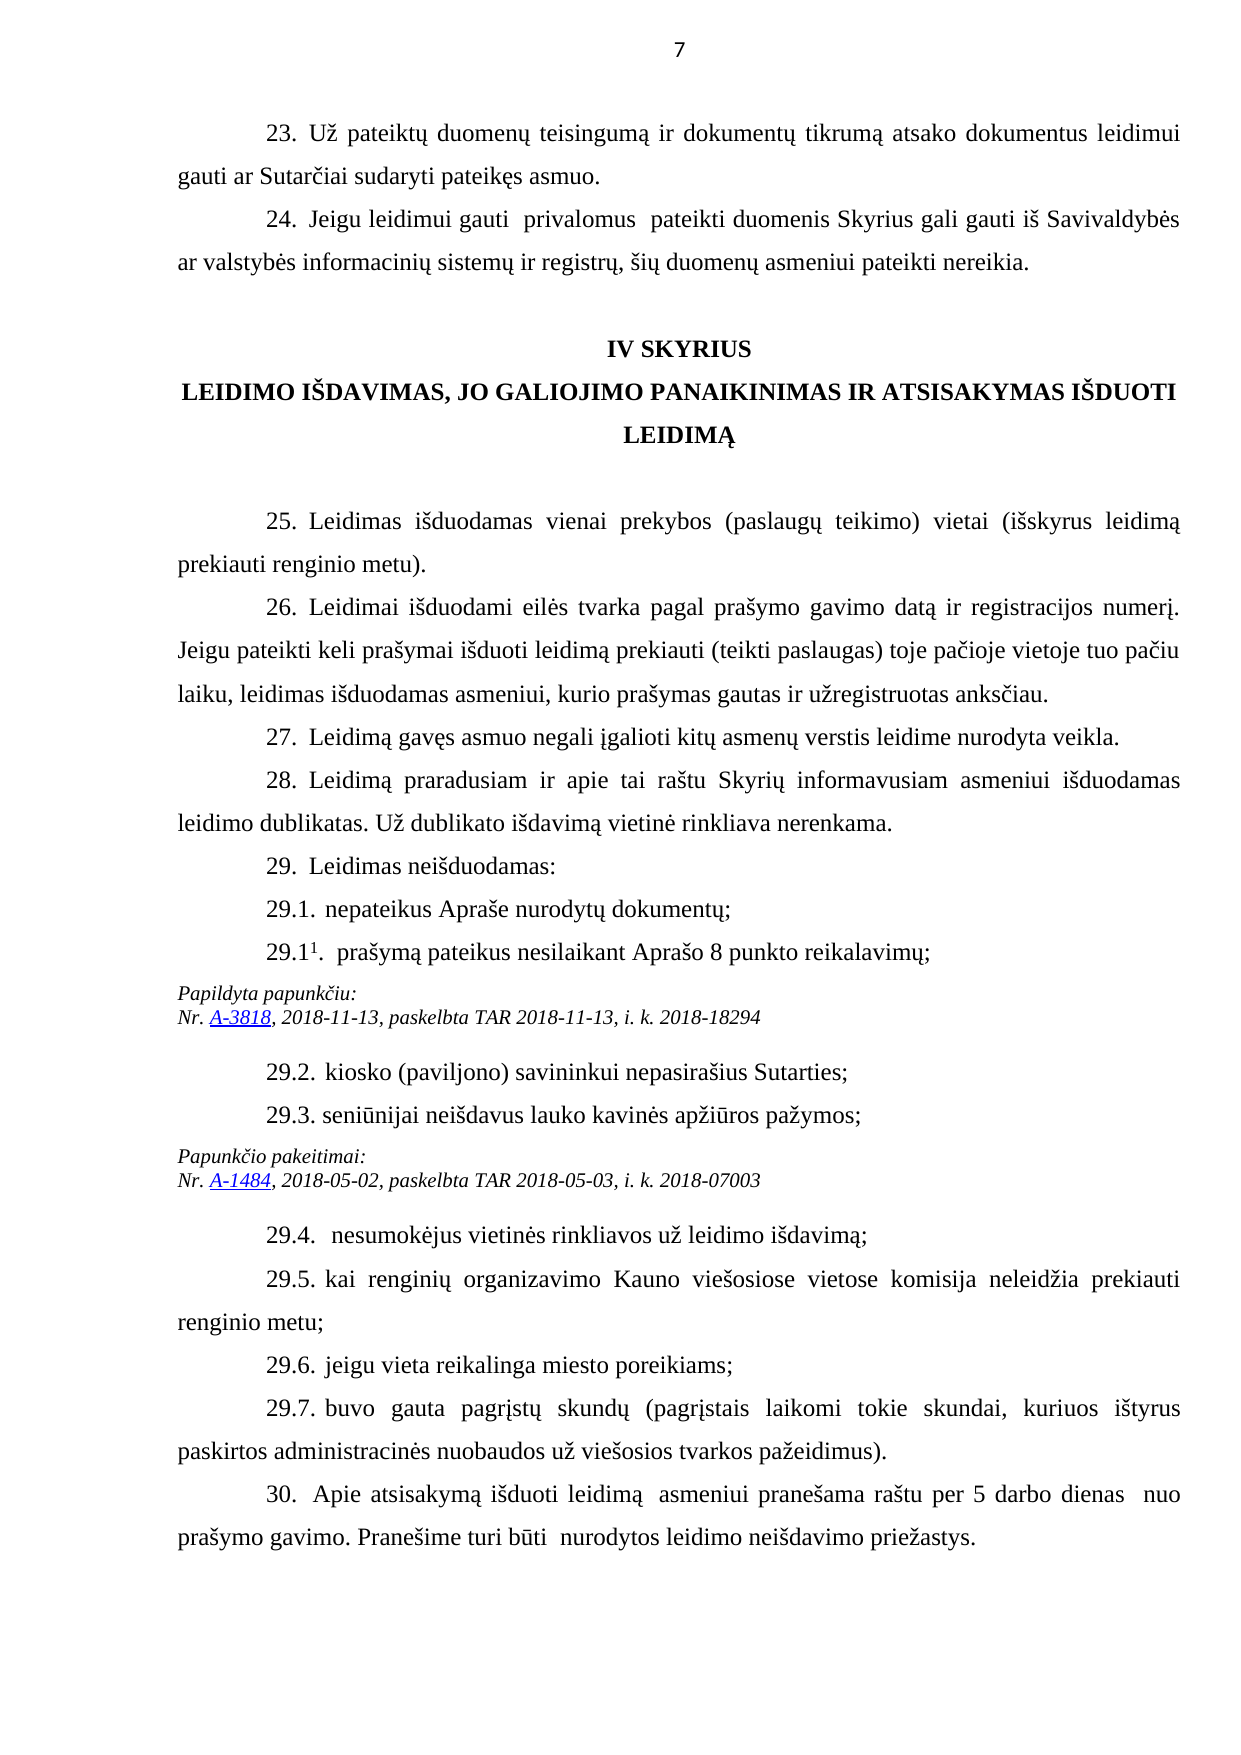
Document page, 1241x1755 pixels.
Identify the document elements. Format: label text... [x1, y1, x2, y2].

text 29.2. kiosko (paviljono) savininkui nepasirašius Sutarties; [177, 1057, 1181, 1086]
text 26. Leidimai išduodami eilės tvarka pagal prašymo gavimo datą ir registracijos numerį. Jeigu pateikti keli prašymai išduoti leidimą prekiauti (teikti paslaugas) toje pačioje vietoje tuo pačiu laiku, leidimas išduodamas asmeniui, kurio prašymas gautas ir užregistruotas anksčiau. [177, 592, 1181, 707]
text Papunkčio pakeitimai: [177, 1144, 1181, 1168]
text 29.3. seniūnijai neišdavus lauko kavinės apžiūros pažymos; [177, 1101, 1181, 1129]
text 28. Leidimą praradusiam ir apie tai raštu Skyrių informavusiam asmeniui išduodamas leidimo dublikatas. Už dublikato išdavimą vietinė rinkliava nerenkama. [177, 765, 1181, 837]
text 25. Leidimas išduodamas vienai prekybos (paslaugų teikimo) vietai (išskyrus leidimą prekiauti renginio metu). [177, 506, 1181, 578]
text 29.5. kai renginių organizavimo Kauno viešosiose vietose komisija neleidžia prekiauti renginio metu; [177, 1264, 1181, 1336]
text 29.6. jeigu vieta reikalinga miesto poreikiams; [177, 1350, 1181, 1379]
text 29.7. buvo gauta pagrįstų skundų (pagrįstais laikomi tokie skundai, kuriuos ištyrus paskirtos administracinės nuobaudos už viešosios tvarkos pažeidimus). [177, 1393, 1181, 1465]
text 29.11. prašymą pateikus nesilaikant Aprašo 8 punkto reikalavimų; [177, 937, 1181, 966]
text 29. Leidimas neišduodamas: [177, 851, 1181, 880]
text LEIDIMO IŠDAVIMAS, JO GALIOJIMO PANAIKINIMAS IR ATSISAKYMAS IŠDUOTI LEIDIMĄ [177, 377, 1181, 449]
text Nr. A-1484, 2018-05-02, paskelbta TAR 2018-05-03, i. k. 2018-07003 [177, 1168, 1181, 1192]
text 30. Apie atsisakymą išduoti leidimą asmeniui pranešama raštu per 5 darbo dienas nuo prašymo gavimo. Pranešime turi būti nurodytos leidimo neišdavimo priežastys. [177, 1479, 1181, 1551]
text Papildyta papunkčiu: [177, 981, 1181, 1005]
text 23. Už pateiktų duomenų teisingumą ir dokumentų tikrumą atsako dokumentus leidimui gauti ar Sutarčiai sudaryti pateikęs asmuo. [177, 118, 1181, 190]
text IV SKYRIUS [177, 334, 1181, 362]
text 24. Jeigu leidimui gauti privalomus pateikti duomenis Skyrius gali gauti iš Savivaldybės ar valstybės informacinių sistemų ir registrų, šių duomenų asmeniui pateikti nereikia. [177, 204, 1181, 276]
text 27. Leidimą gavęs asmuo negali įgalioti kitų asmenų verstis leidime nurodyta veikla. [177, 722, 1181, 751]
text Nr. A-3818, 2018-11-13, paskelbta TAR 2018-11-13, i. k. 2018-18294 [177, 1005, 1181, 1029]
text 29.4. nesumokėjus vietinės rinkliavos už leidimo išdavimą; [177, 1221, 1181, 1249]
text 29.1. nepateikus Apraše nurodytų dokumentų; [177, 894, 1181, 923]
